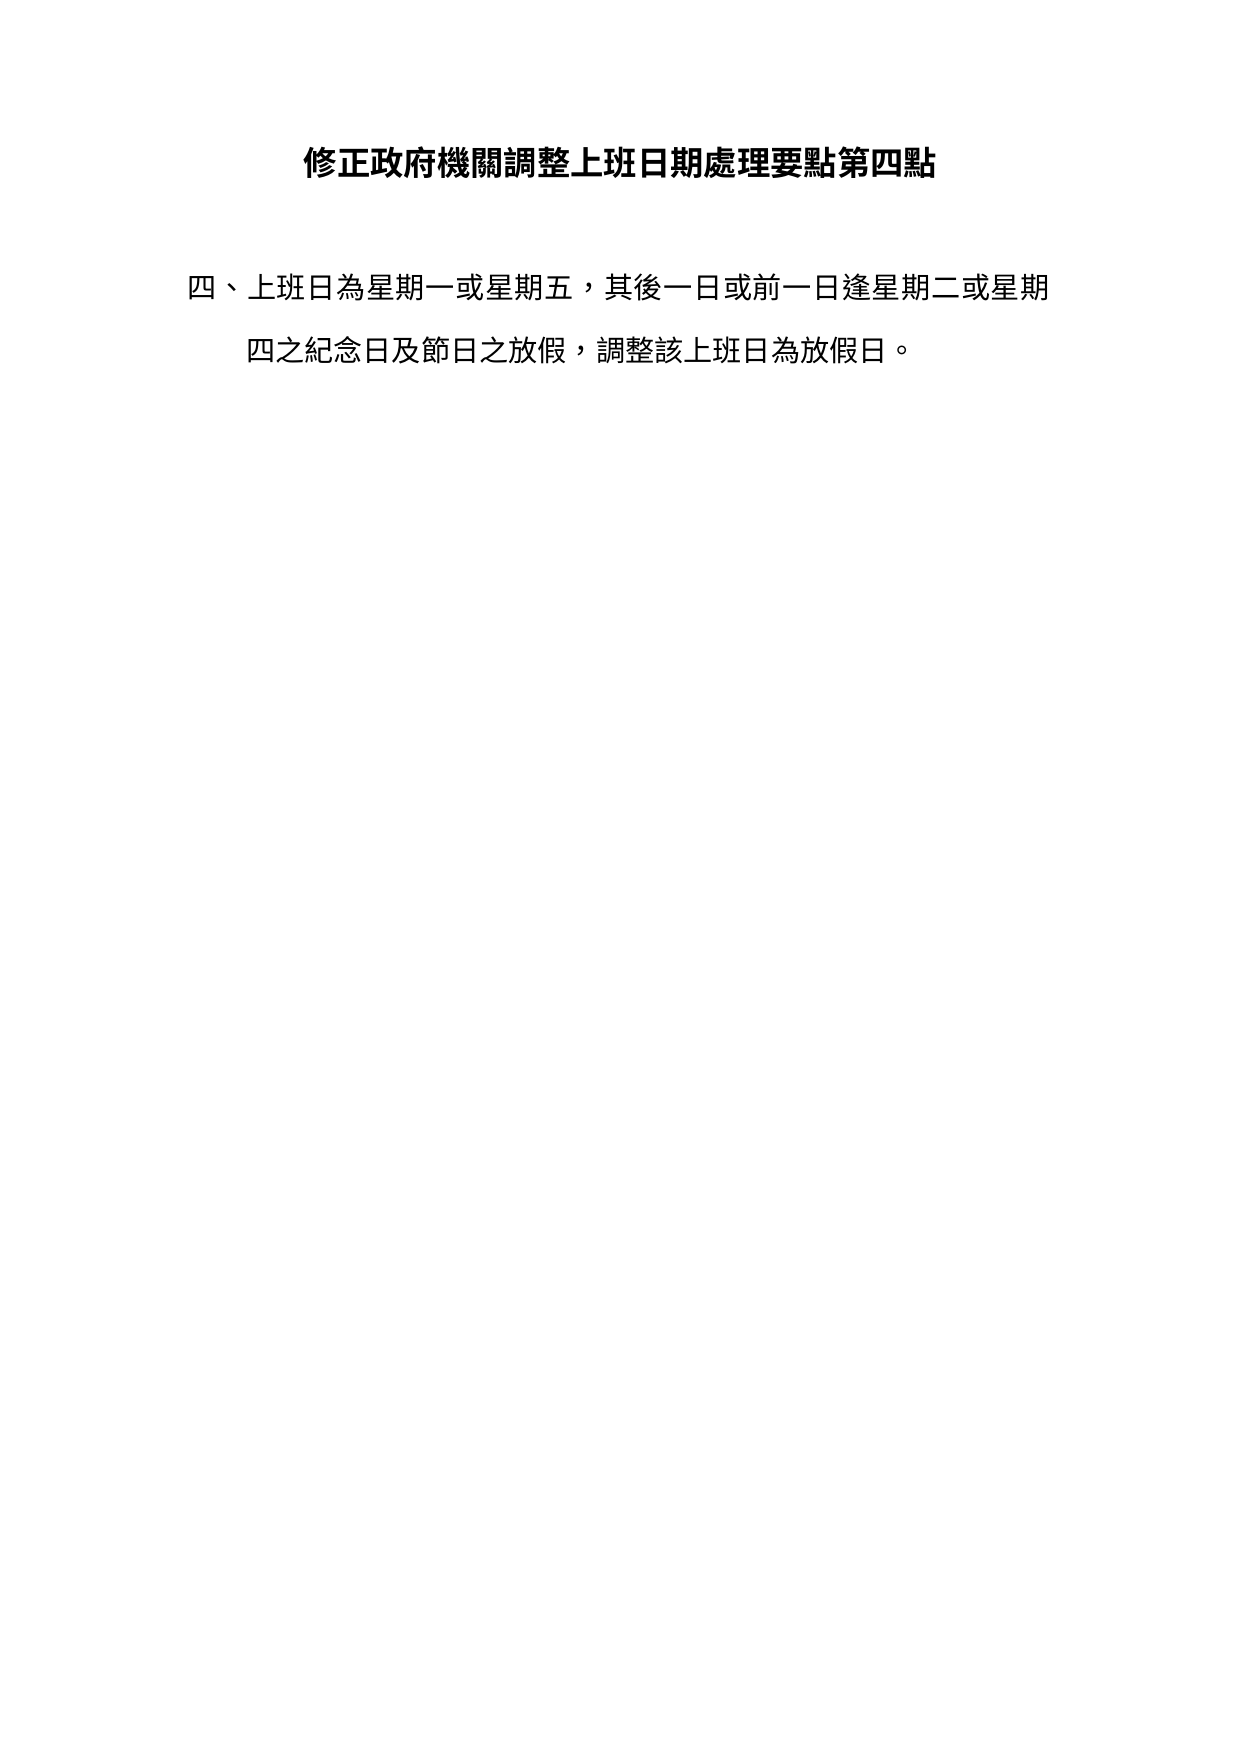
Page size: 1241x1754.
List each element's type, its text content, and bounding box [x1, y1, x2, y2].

text 修正政府機關調整上班日期處理要點第四點 [187, 119, 1053, 182]
text 四、上班日為星期一或星期五，其後一日或前一日逢星期二或星期四之紀念日及節日之放假，調整該上班日為放假日。 [187, 244, 1053, 369]
